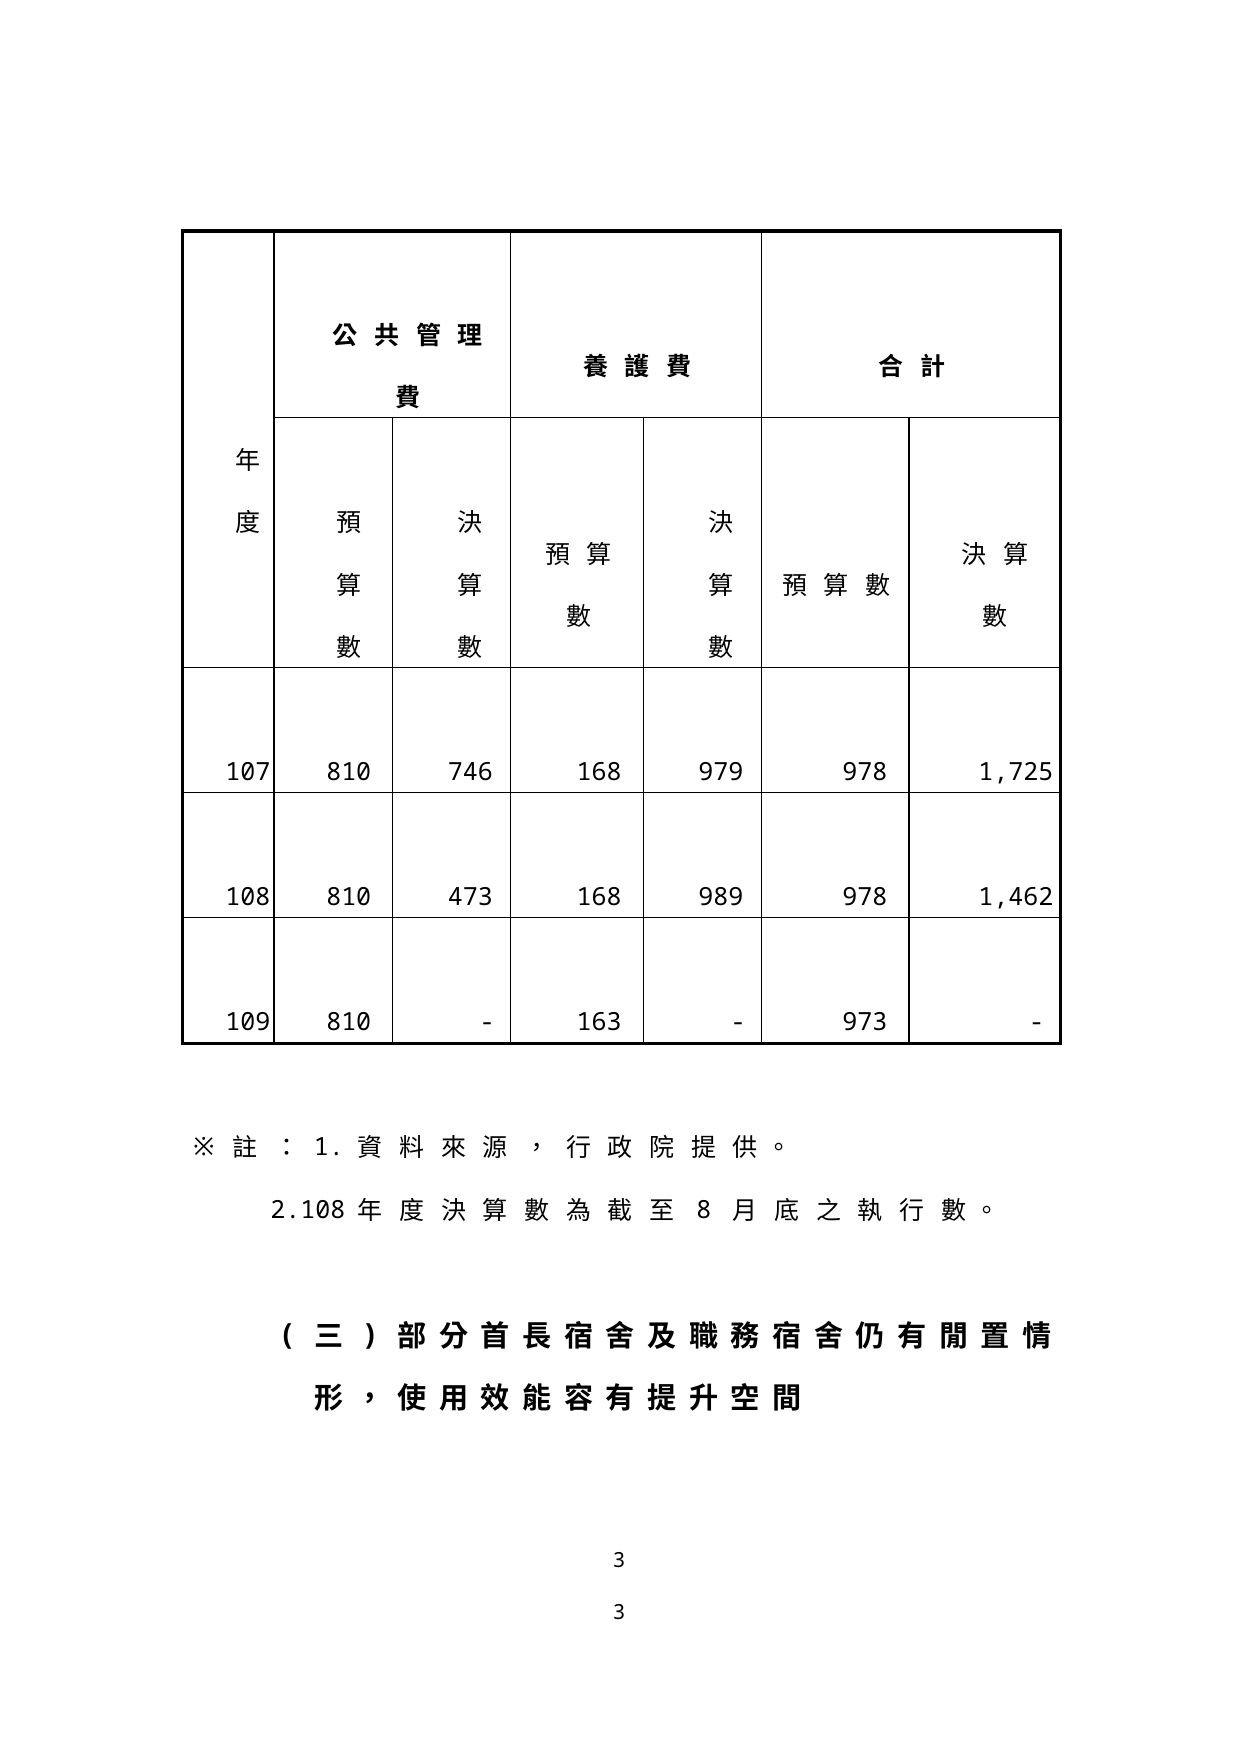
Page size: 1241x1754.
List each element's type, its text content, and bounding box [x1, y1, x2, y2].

table_cell 163 [511, 918, 643, 1042]
table_header 合計 [762, 233, 1059, 417]
text 2.108年度決算數為截至8月底之執行數。 [183, 1167, 1058, 1229]
table_cell 1,462 [910, 793, 1059, 917]
table_cell 978 [762, 668, 908, 792]
table_header 養護費 [511, 233, 761, 417]
table_header 公共管理費 [275, 233, 510, 417]
table_cell 預算數 [511, 418, 643, 667]
table_cell 979 [644, 668, 761, 792]
table_cell - [910, 918, 1059, 1042]
text ※註：1.資料來源，行政院提供。 [183, 1104, 1058, 1167]
table_cell 109 [184, 918, 273, 1042]
text (三)部分首長宿舍及職務宿舍仍有閒置情形，使用效能容有提升空間 [242, 1292, 1058, 1417]
table_cell - [393, 918, 510, 1042]
table_cell 決算數 [644, 418, 761, 667]
table_cell 810 [275, 918, 392, 1042]
table_cell 1,725 [910, 668, 1059, 792]
table_cell 989 [644, 793, 761, 917]
table_cell - [644, 918, 761, 1042]
table_cell 預算數 [762, 418, 908, 667]
table_cell 473 [393, 793, 510, 917]
table_cell 810 [275, 668, 392, 792]
table_cell 746 [393, 668, 510, 792]
table_cell 973 [762, 918, 908, 1042]
table_cell 決算數 [910, 418, 1059, 667]
table_cell 107 [184, 668, 273, 792]
table_cell 168 [511, 668, 643, 792]
table_cell 決算數 [393, 418, 510, 667]
table_cell 810 [275, 793, 392, 917]
table_cell 108 [184, 793, 273, 917]
table_header 年度 [184, 233, 273, 667]
table_cell 978 [762, 793, 908, 917]
table_cell 168 [511, 793, 643, 917]
table_cell 預算數 [275, 418, 392, 667]
